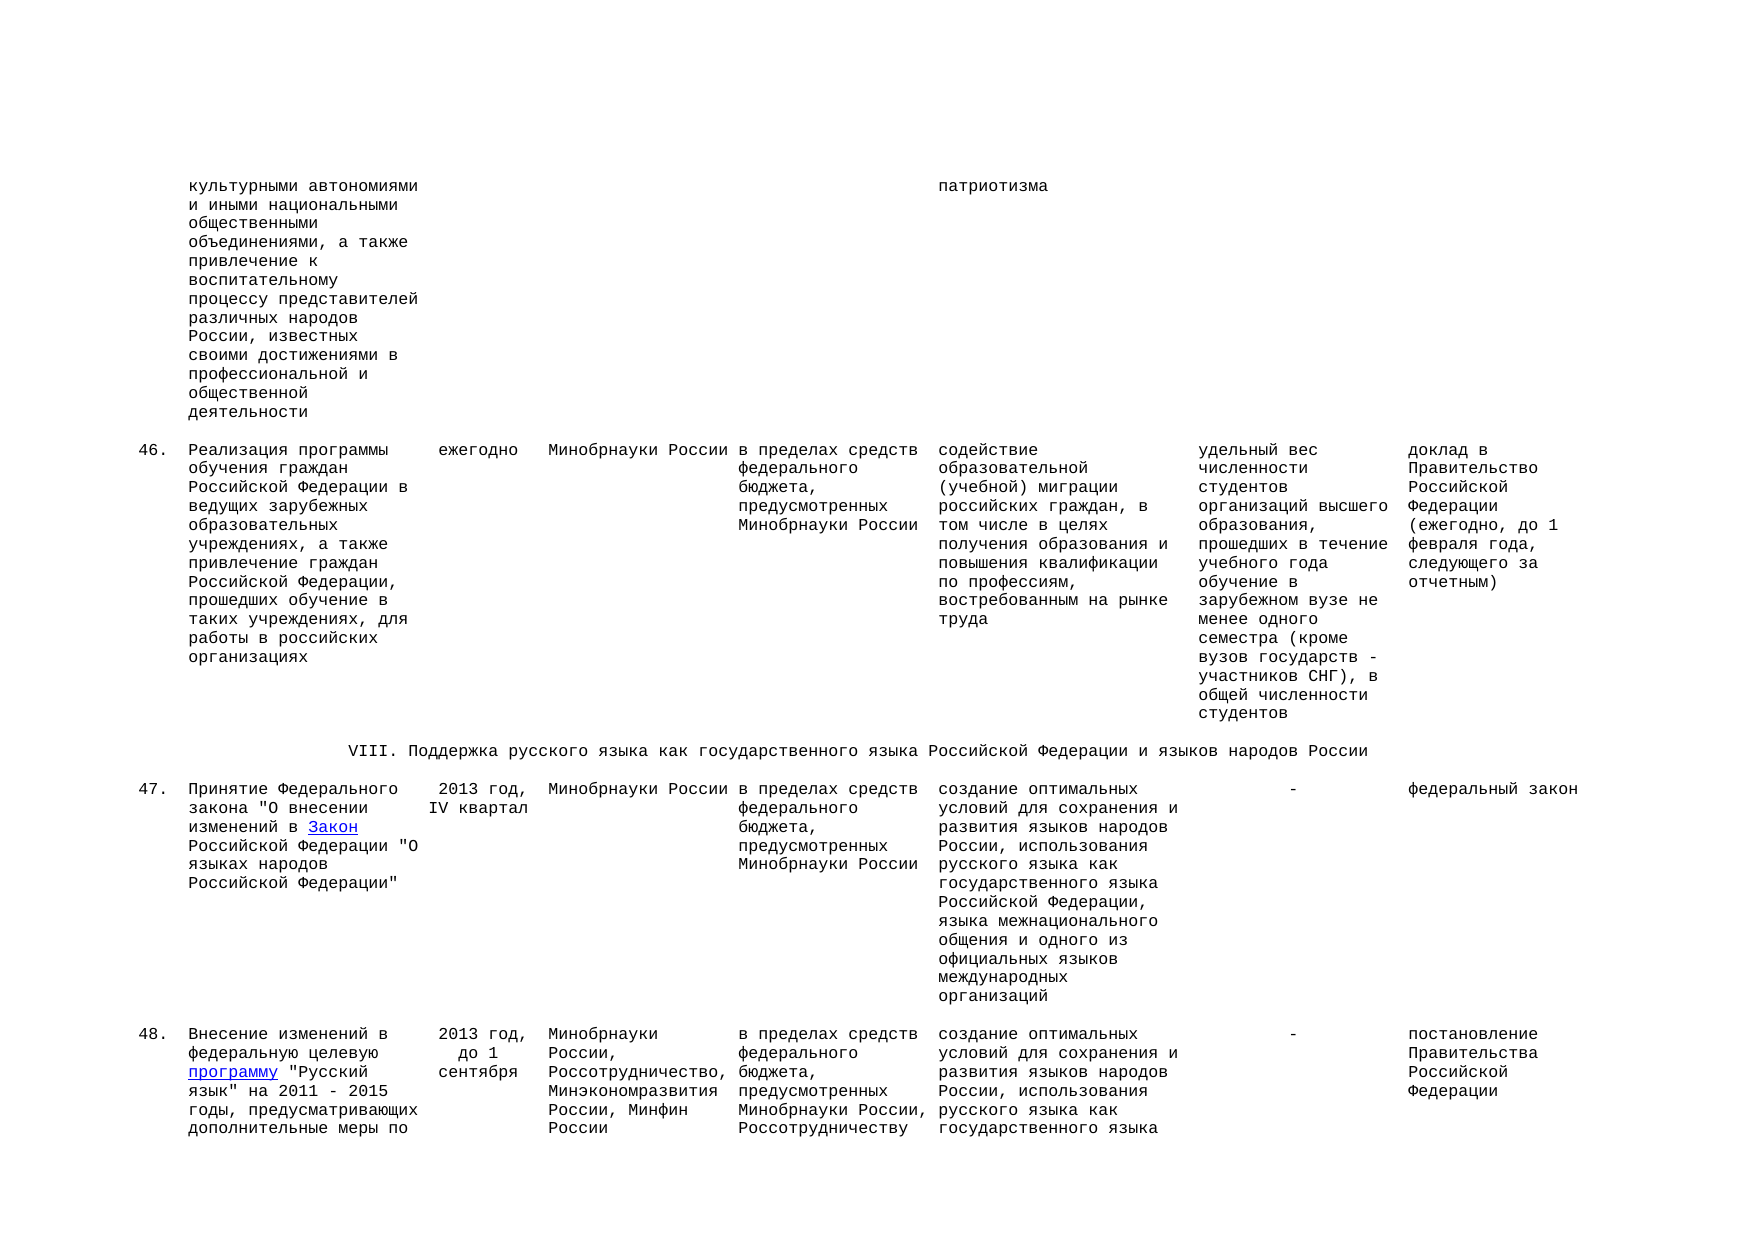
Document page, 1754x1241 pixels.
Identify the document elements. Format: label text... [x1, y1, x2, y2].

text язык" на 2011 - 2015 Минэкономразвития предусмотренных России, использования Федерации [118, 1082, 1636, 1101]
text Российской Федерации, [118, 894, 1636, 912]
text учреждениях, а также получения образования и прошедших в течение февраля года, [118, 535, 1636, 554]
text общей численности [118, 686, 1636, 705]
text своими достижениями в [118, 347, 1636, 366]
text программу "Русский сентября Россотрудничество, бюджета, развития языков народов Российской [118, 1063, 1636, 1082]
text организациях вузов государств - [118, 648, 1636, 667]
text привлечение к [118, 253, 1636, 271]
text студентов [118, 705, 1636, 724]
text и иными национальными [118, 196, 1636, 215]
text языка межнационального [118, 912, 1636, 931]
text VIII. Поддержка русского языка как государственного языка Российской Федерации и языков народов России [118, 743, 1636, 762]
text языках народов Минобрнауки России русского языка как [118, 856, 1636, 875]
text ведущих зарубежных предусмотренных российских граждан, в организаций высшего Федерации [118, 498, 1636, 517]
text таких учреждениях, для труда менее одного [118, 611, 1636, 630]
text России, известных [118, 328, 1636, 347]
text участников СНГ), в [118, 667, 1636, 686]
text международных [118, 969, 1636, 988]
text прошедших обучение в востребованным на рынке зарубежном вузе не [118, 592, 1636, 611]
text воспитательному [118, 271, 1636, 290]
text культурными автономиями патриотизма [118, 177, 1636, 196]
text Российской Федерации" государственного языка [118, 875, 1636, 894]
text привлечение граждан повышения квалификации учебного года следующего за [118, 554, 1636, 573]
text закона "О внесении IV квартал федерального условий для сохранения и [118, 799, 1636, 818]
text Российской Федерации, по профессиям, обучение в отчетным) [118, 573, 1636, 592]
text годы, предусматривающих России, Минфин Минобрнауки России, русского языка как [118, 1101, 1636, 1120]
text 47. Принятие Федерального 2013 год, Минобрнауки России в пределах средств создание оптимальных - федеральный закон [118, 781, 1636, 799]
text профессиональной и [118, 366, 1636, 384]
text работы в российских семестра (кроме [118, 630, 1636, 648]
text образовательных Минобрнауки России том числе в целях образования, (ежегодно, до 1 [118, 517, 1636, 535]
text процессу представителей [118, 290, 1636, 309]
text различных народов [118, 309, 1636, 328]
text дополнительные меры по России Россотрудничеству государственного языка [118, 1120, 1636, 1139]
text организаций [118, 988, 1636, 1007]
text общественными [118, 215, 1636, 234]
text федеральную целевую до 1 России, федерального условий для сохранения и Правительства [118, 1044, 1636, 1063]
text общения и одного из [118, 931, 1636, 950]
text обучения граждан федерального образовательной численности Правительство [118, 460, 1636, 479]
text официальных языков [118, 950, 1636, 969]
text изменений в Закон бюджета, развития языков народов [118, 818, 1636, 837]
text 48. Внесение изменений в 2013 год, Минобрнауки в пределах средств создание оптимальных - постановление [118, 1026, 1636, 1044]
text деятельности [118, 403, 1636, 422]
text Российской Федерации в бюджета, (учебной) миграции студентов Российской [118, 479, 1636, 498]
text 46. Реализация программы ежегодно Минобрнауки России в пределах средств содействие удельный вес доклад в [118, 441, 1636, 460]
text Российской Федерации "О предусмотренных России, использования [118, 837, 1636, 856]
text объединениями, а также [118, 234, 1636, 253]
text общественной [118, 384, 1636, 403]
